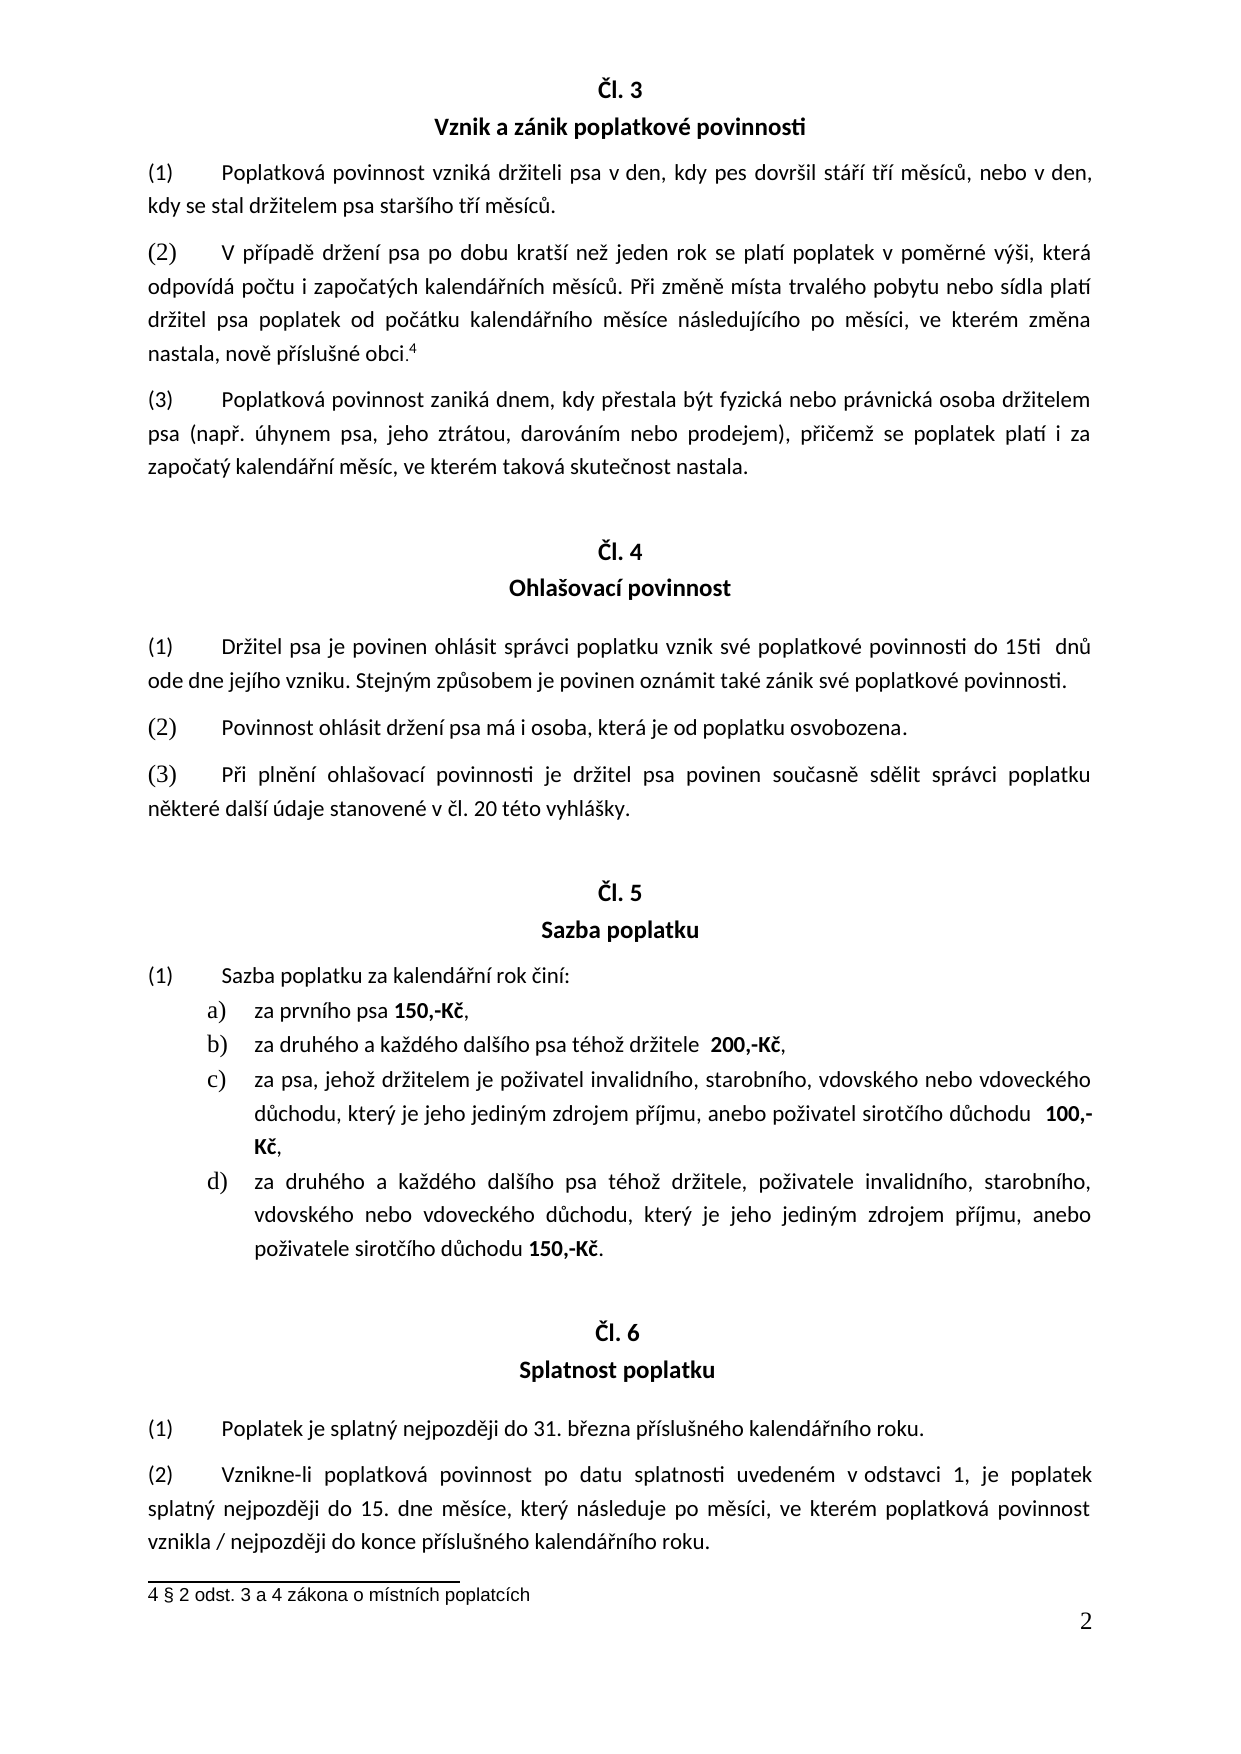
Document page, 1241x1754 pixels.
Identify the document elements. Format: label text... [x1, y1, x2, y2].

text Čl. 4 [148, 536, 1092, 566]
text Čl. 6 [148, 1318, 1092, 1348]
list Povinnost ohlásit držení psa má i osoba, která je od poplatku osvobozena. [148, 712, 1092, 741]
list za prvního psa 150,-Kč, [207, 995, 1092, 1024]
list Poplatek je splatný nejpozději do 31. března příslušného kalendářního roku. [148, 1414, 1092, 1442]
list za psa, jehož držitelem je poživatel invalidního, starobního, vdovského nebo vdoveckého důchodu, který je jeho jediným zdrojem příjmu, anebo poživatel sirotčího důchodu 100,-Kč, [207, 1064, 1092, 1160]
text Ohlašovací povinnost [148, 572, 1092, 603]
text Sazba poplatku [148, 914, 1092, 944]
list Poplatková povinnost vzniká držiteli psa v den, kdy pes dovršil stáří tří měsíců, nebo v den, kdy se stal držitelem psa staršího tří měsíců. [148, 158, 1092, 219]
list V případě držení psa po dobu kratší než jeden rok se platí poplatek v poměrné výši, která odpovídá počtu i započatých kalendářních měsíců. Při změně místa trvalého pobytu nebo sídla platí držitel psa poplatek od počátku kalendářního měsíce následujícího po měsíci, ve kterém změna nastala, nově příslušné obci. [148, 237, 1092, 367]
list za druhého a každého dalšího psa téhož držitele 200,-Kč, [207, 1029, 1092, 1058]
list Držitel psa je povinen ohlásit správci poplatku vznik své poplatkové povinnosti do 15ti dnů ode dne jejího vzniku. Stejným způsobem je povinen oznámit také zánik své poplatkové povinnosti. [148, 632, 1092, 694]
list Vznikne-li poplatková povinnost po datu splatnosti uvedeném v odstavci 1, je poplatek splatný nejpozději do 15. dne měsíce, který následuje po měsíci, ve kterém poplatková povinnost vznikla / nejpozději do konce příslušného kalendářního roku. [148, 1460, 1092, 1555]
text Čl. 5 [148, 877, 1092, 908]
text Vznik a zánik poplatkové povinnosti [148, 111, 1092, 141]
list za druhého a každého dalšího psa téhož držitele, poživatele invalidního, starobního, vdovského nebo vdoveckého důchodu, který je jeho jediným zdrojem příjmu, anebo poživatele sirotčího důchodu 150,-Kč. [207, 1166, 1092, 1262]
text Čl. 3 [148, 74, 1092, 104]
list Poplatková povinnost zaniká dnem, kdy přestala být fyzická nebo právnická osoba držitelem psa (např. úhynem psa, jeho ztrátou, darováním nebo prodejem), přičemž se poplatek platí i za započatý kalendářní měsíc, ve kterém taková skutečnost nastala. [148, 385, 1092, 480]
list Sazba poplatku za kalendářní rok činí: [148, 961, 1092, 989]
list § 2 odst. 3 a 4 zákona o místních poplatcích [148, 1582, 1092, 1606]
list Při plnění ohlašovací povinnosti je držitel psa povinen současně sdělit správci poplatku některé další údaje stanovené v čl. 20 této vyhlášky. [148, 759, 1092, 822]
text Splatnost poplatku [148, 1354, 1092, 1385]
